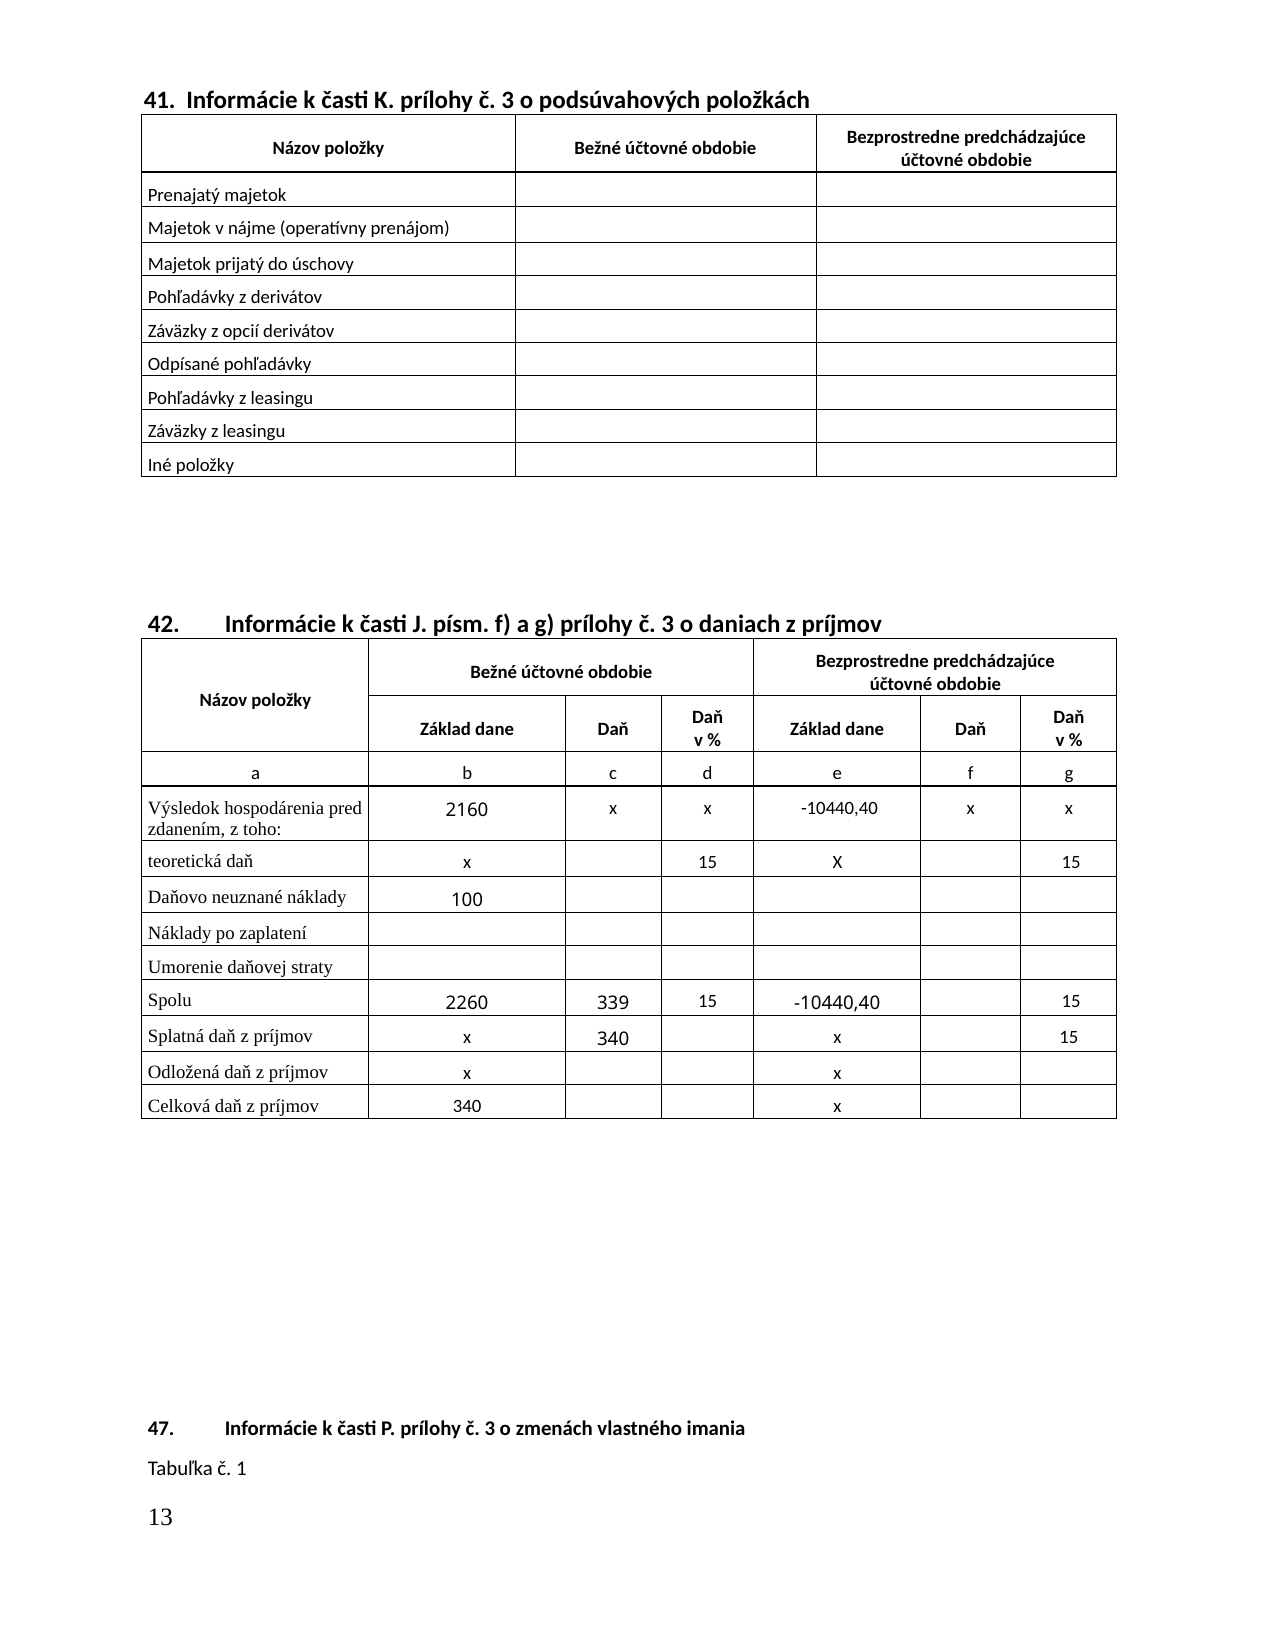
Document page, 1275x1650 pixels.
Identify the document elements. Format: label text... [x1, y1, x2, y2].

table_cell -10440,40 [754, 787, 920, 840]
table_cell Odložená daň z príjmov [142, 1052, 368, 1084]
table_cell x [921, 787, 1020, 840]
table_cell [566, 841, 661, 876]
table_cell x [754, 1016, 920, 1051]
table_cell 340 [369, 1085, 565, 1118]
table_cell x [369, 1052, 565, 1084]
table_header Názov položky [142, 639, 368, 751]
table_cell 2160 [369, 787, 565, 840]
table_cell [921, 980, 1020, 1015]
table_cell [516, 173, 816, 206]
table_cell a [142, 752, 368, 784]
table_cell x [566, 787, 661, 840]
table_cell [921, 1085, 1020, 1118]
table_cell [566, 913, 661, 945]
table_cell x [1021, 787, 1116, 840]
table_cell [516, 376, 816, 409]
table_cell [817, 207, 1116, 242]
table_cell [1021, 913, 1116, 945]
text 41. Informácie k časti K. prílohy č. 3 o podsúvahových položkách [143, 84, 1127, 114]
table_cell [921, 877, 1020, 912]
table_cell Pohľadávky z derivátov [142, 276, 515, 308]
table_cell Daň v % [662, 696, 753, 751]
table_cell [921, 913, 1020, 945]
table_cell [516, 310, 816, 342]
table_cell 15 [1021, 1016, 1116, 1051]
table_cell f [921, 752, 1020, 784]
text Tabuľka č. 1 [148, 1451, 1127, 1480]
table_cell [662, 877, 753, 912]
table_header Názov položky [142, 115, 515, 171]
table_cell [516, 243, 816, 275]
table_cell [817, 310, 1116, 342]
table_cell [817, 173, 1116, 206]
table_cell [817, 343, 1116, 375]
table_cell x [369, 841, 565, 876]
table_cell d [662, 752, 753, 784]
table_cell Majetok prijatý do úschovy [142, 243, 515, 275]
table_cell [369, 946, 565, 979]
table_cell x [662, 787, 753, 840]
table_cell Majetok v nájme (operatívny prenájom) [142, 207, 515, 242]
table_cell [817, 443, 1116, 476]
table_cell Výsledok hospodárenia pred zdanením, z toho: [142, 787, 368, 840]
table_cell Splatná daň z príjmov [142, 1016, 368, 1051]
table_cell [754, 877, 920, 912]
table_header Bezprostredne predchádzajúce účtovné obdobie [754, 639, 1116, 695]
table_cell [566, 946, 661, 979]
table_cell [516, 443, 816, 476]
table_cell x [754, 1085, 920, 1118]
table_cell [566, 877, 661, 912]
table_header Bezprostredne predchádzajúce účtovné obdobie [817, 115, 1116, 171]
table_cell 15 [1021, 980, 1116, 1015]
table_cell Celková daň z príjmov [142, 1085, 368, 1118]
table_cell [369, 913, 565, 945]
table_cell b [369, 752, 565, 784]
table_cell Daň [566, 696, 661, 751]
table_cell [817, 276, 1116, 308]
table_cell [662, 913, 753, 945]
table_cell [921, 841, 1020, 876]
table_cell [817, 243, 1116, 275]
table_cell 340 [566, 1016, 661, 1051]
table_cell Daň v % [1021, 696, 1116, 751]
table_cell x [369, 1016, 565, 1051]
table_cell [566, 1052, 661, 1084]
table_cell [817, 410, 1116, 442]
table_cell Spolu [142, 980, 368, 1015]
table_cell Odpísané pohľadávky [142, 343, 515, 375]
table_cell [662, 1016, 753, 1051]
table_cell [516, 343, 816, 375]
table_cell e [754, 752, 920, 784]
table_cell 2260 [369, 980, 565, 1015]
table_cell 100 [369, 877, 565, 912]
table_cell [921, 946, 1020, 979]
table_cell [566, 1085, 661, 1118]
table_cell Iné položky [142, 443, 515, 476]
table_cell [662, 946, 753, 979]
table_cell teoretická daň [142, 841, 368, 876]
table_cell c [566, 752, 661, 784]
table_cell Umorenie daňovej straty [142, 946, 368, 979]
table_cell Záväzky z leasingu [142, 410, 515, 442]
table_cell X [754, 841, 920, 876]
table_cell [1021, 877, 1116, 912]
table_cell Daň [921, 696, 1020, 751]
table_cell [817, 376, 1116, 409]
table_cell Základ dane [754, 696, 920, 751]
table_cell 15 [662, 841, 753, 876]
table_cell 15 [1021, 841, 1116, 876]
table_cell [662, 1085, 753, 1118]
table_cell [662, 1052, 753, 1084]
text 42. Informácie k časti J. písm. f) a g) prílohy č. 3 o daniach z príjmov [148, 608, 1127, 638]
table_header Bežné účtovné obdobie [516, 115, 816, 171]
table_cell Náklady po zaplatení [142, 913, 368, 945]
table_cell 339 [566, 980, 661, 1015]
table_cell Záväzky z opcií derivátov [142, 310, 515, 342]
table_cell [754, 913, 920, 945]
table_cell g [1021, 752, 1116, 784]
table_cell [516, 410, 816, 442]
table_cell [1021, 1085, 1116, 1118]
table_cell 15 [662, 980, 753, 1015]
table_cell -10440,40 [754, 980, 920, 1015]
table_cell [921, 1016, 1020, 1051]
table_cell [516, 276, 816, 308]
table_cell Daňovo neuznané náklady [142, 877, 368, 912]
table_cell Pohľadávky z leasingu [142, 376, 515, 409]
text 47. Informácie k časti P. prílohy č. 3 o zmenách vlastného imania [148, 1412, 1127, 1441]
table_cell [1021, 946, 1116, 979]
table_cell x [754, 1052, 920, 1084]
table_cell [754, 946, 920, 979]
table_cell [921, 1052, 1020, 1084]
table_cell Prenajatý majetok [142, 173, 515, 206]
table_header Bežné účtovné obdobie [369, 639, 753, 695]
table_cell [516, 207, 816, 242]
table_cell Základ dane [369, 696, 565, 751]
table_cell [1021, 1052, 1116, 1084]
